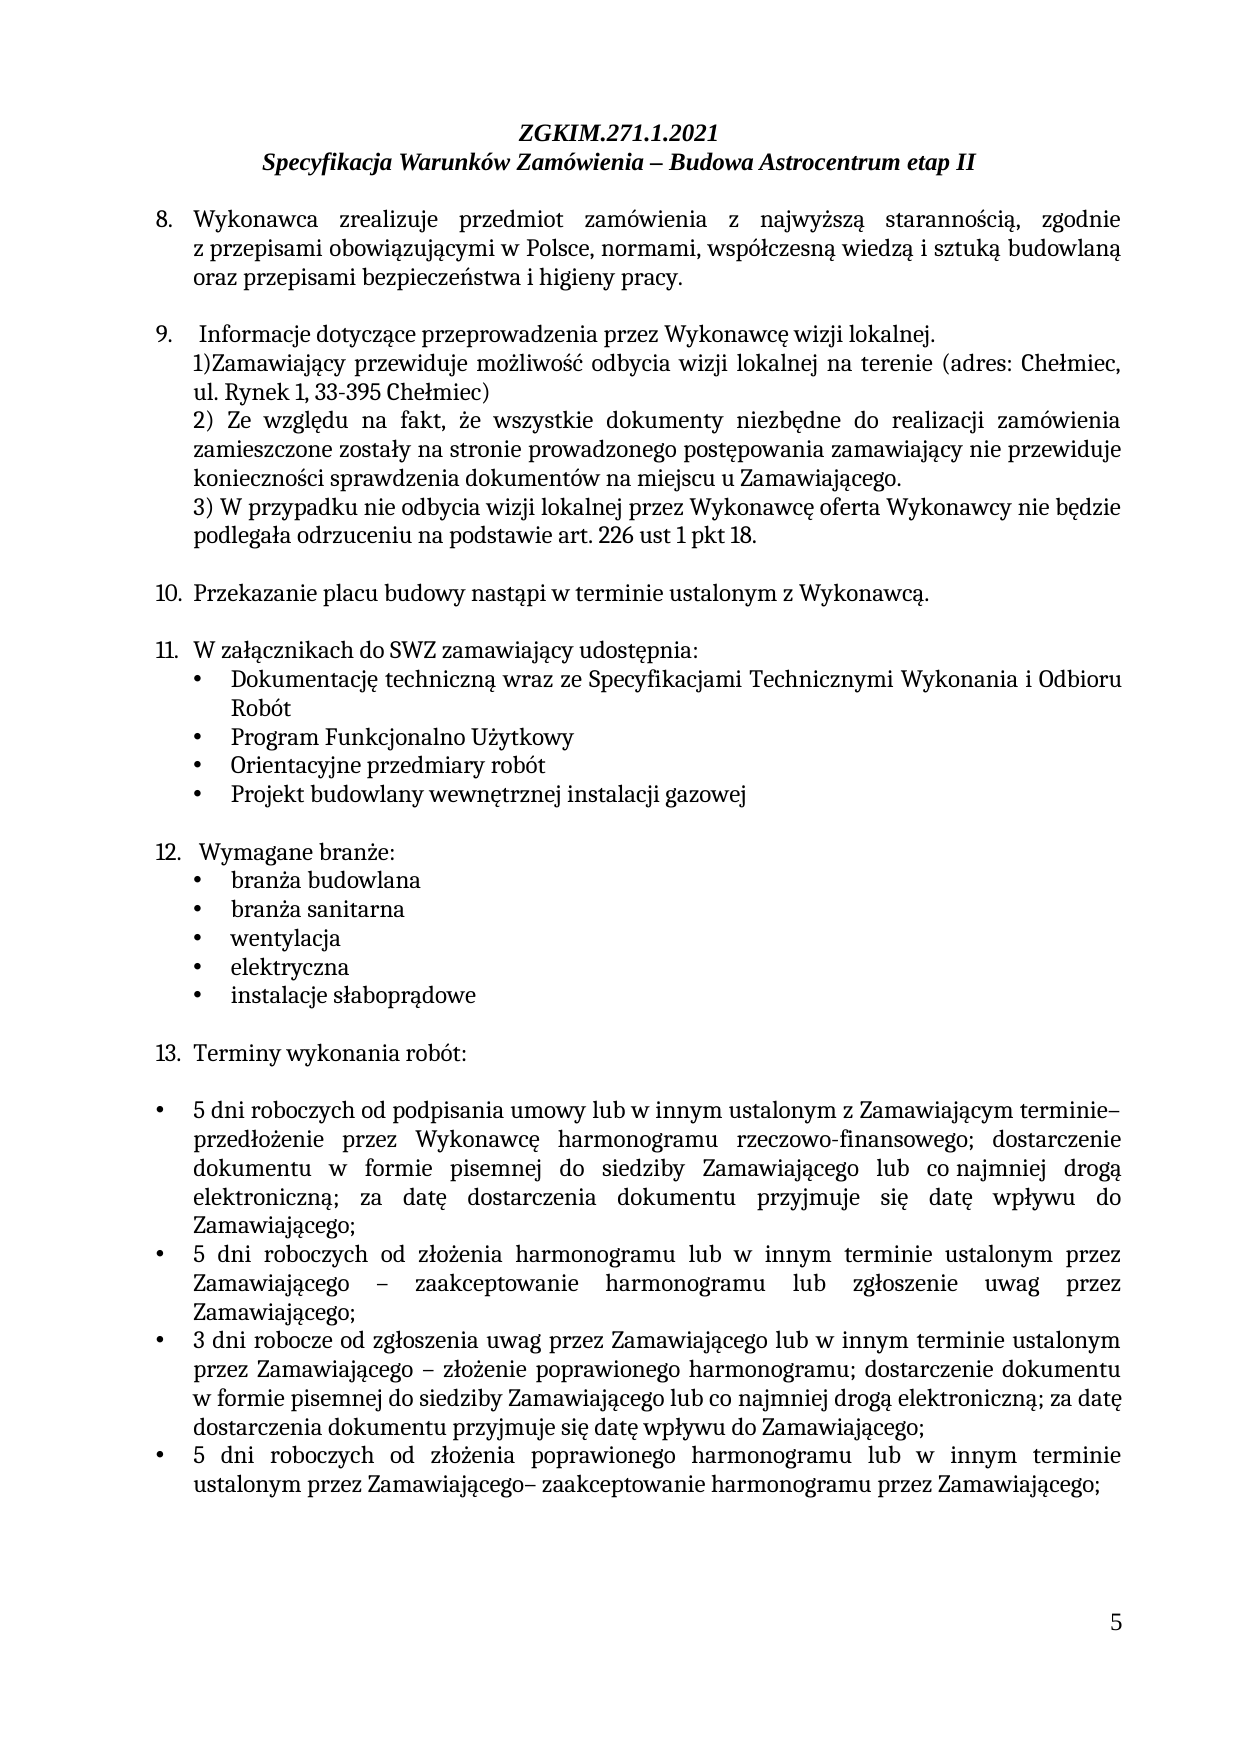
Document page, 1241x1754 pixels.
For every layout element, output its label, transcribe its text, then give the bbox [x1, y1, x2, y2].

list 1)Zamawiający przewiduje możliwość odbycia wizji lokalnej na terenie (adres: Chełmiec, ul. Rynek 1, 33-395 Chełmiec) [156, 349, 1122, 406]
list 5 dni roboczych od podpisania umowy lub w innym ustalonym z Zamawiającym terminie– przedłożenie przez Wykonawcę harmonogramu rzeczowo-finansowego; dostarczenie dokumentu w formie pisemnej do siedziby Zamawiającego lub co najmniej drogą elektroniczną; za datę dostarczenia dokumentu przyjmuje się datę wpływu do Zamawiającego; [156, 1096, 1122, 1240]
list elektryczna [193, 953, 1122, 981]
list 5 dni roboczych od złożenia poprawionego harmonogramu lub w innym terminie ustalonym przez Zamawiającego– zaakceptowanie harmonogramu przez Zamawiającego; [156, 1441, 1122, 1499]
list 5 dni roboczych od złożenia harmonogramu lub w innym terminie ustalonym przez Zamawiającego – zaakceptowanie harmonogramu lub zgłoszenie uwag przez Zamawiającego; [156, 1240, 1122, 1326]
list Terminy wykonania robót: [156, 1039, 1122, 1068]
list instalacje słaboprądowe [193, 981, 1122, 1010]
list Dokumentację techniczną wraz ze Specyfikacjami Technicznymi Wykonania i Odbioru Robót [193, 665, 1122, 723]
list Informacje dotyczące przeprowadzenia przez Wykonawcę wizji lokalnej. [156, 320, 1122, 349]
list branża sanitarna [193, 895, 1122, 924]
list Program Funkcjonalno Użytkowy [193, 723, 1122, 751]
list branża budowlana [193, 866, 1122, 895]
list Projekt budowlany wewnętrznej instalacji gazowej [193, 780, 1122, 809]
list wentylacja [193, 924, 1122, 953]
list W załącznikach do SWZ zamawiający udostępnia: [156, 636, 1122, 665]
list Wymagane branże: [156, 838, 1122, 866]
list Orientacyjne przedmiary robót [193, 751, 1122, 780]
list Wykonawca zrealizuje przedmiot zamówienia z najwyższą starannością, zgodnie z przepisami obowiązującymi w Polsce, normami, współczesną wiedzą i sztuką budowlaną oraz przepisami bezpieczeństwa i higieny pracy. [156, 205, 1122, 291]
list 3 dni robocze od zgłoszenia uwag przez Zamawiającego lub w innym terminie ustalonym przez Zamawiającego – złożenie poprawionego harmonogramu; dostarczenie dokumentu w formie pisemnej do siedziby Zamawiającego lub co najmniej drogą elektroniczną; za datę dostarczenia dokumentu przyjmuje się datę wpływu do Zamawiającego; [156, 1326, 1122, 1441]
list 2) Ze względu na fakt, że wszystkie dokumenty niezbędne do realizacji zamówienia zamieszczone zostały na stronie prowadzonego postępowania zamawiający nie przewiduje konieczności sprawdzenia dokumentów na miejscu u Zamawiającego. [156, 406, 1122, 493]
list 3) W przypadku nie odbycia wizji lokalnej przez Wykonawcę oferta Wykonawcy nie będzie podlegała odrzuceniu na podstawie art. 226 ust 1 pkt 18. [156, 493, 1122, 550]
list Przekazanie placu budowy nastąpi w terminie ustalonym z Wykonawcą. [156, 579, 1122, 608]
